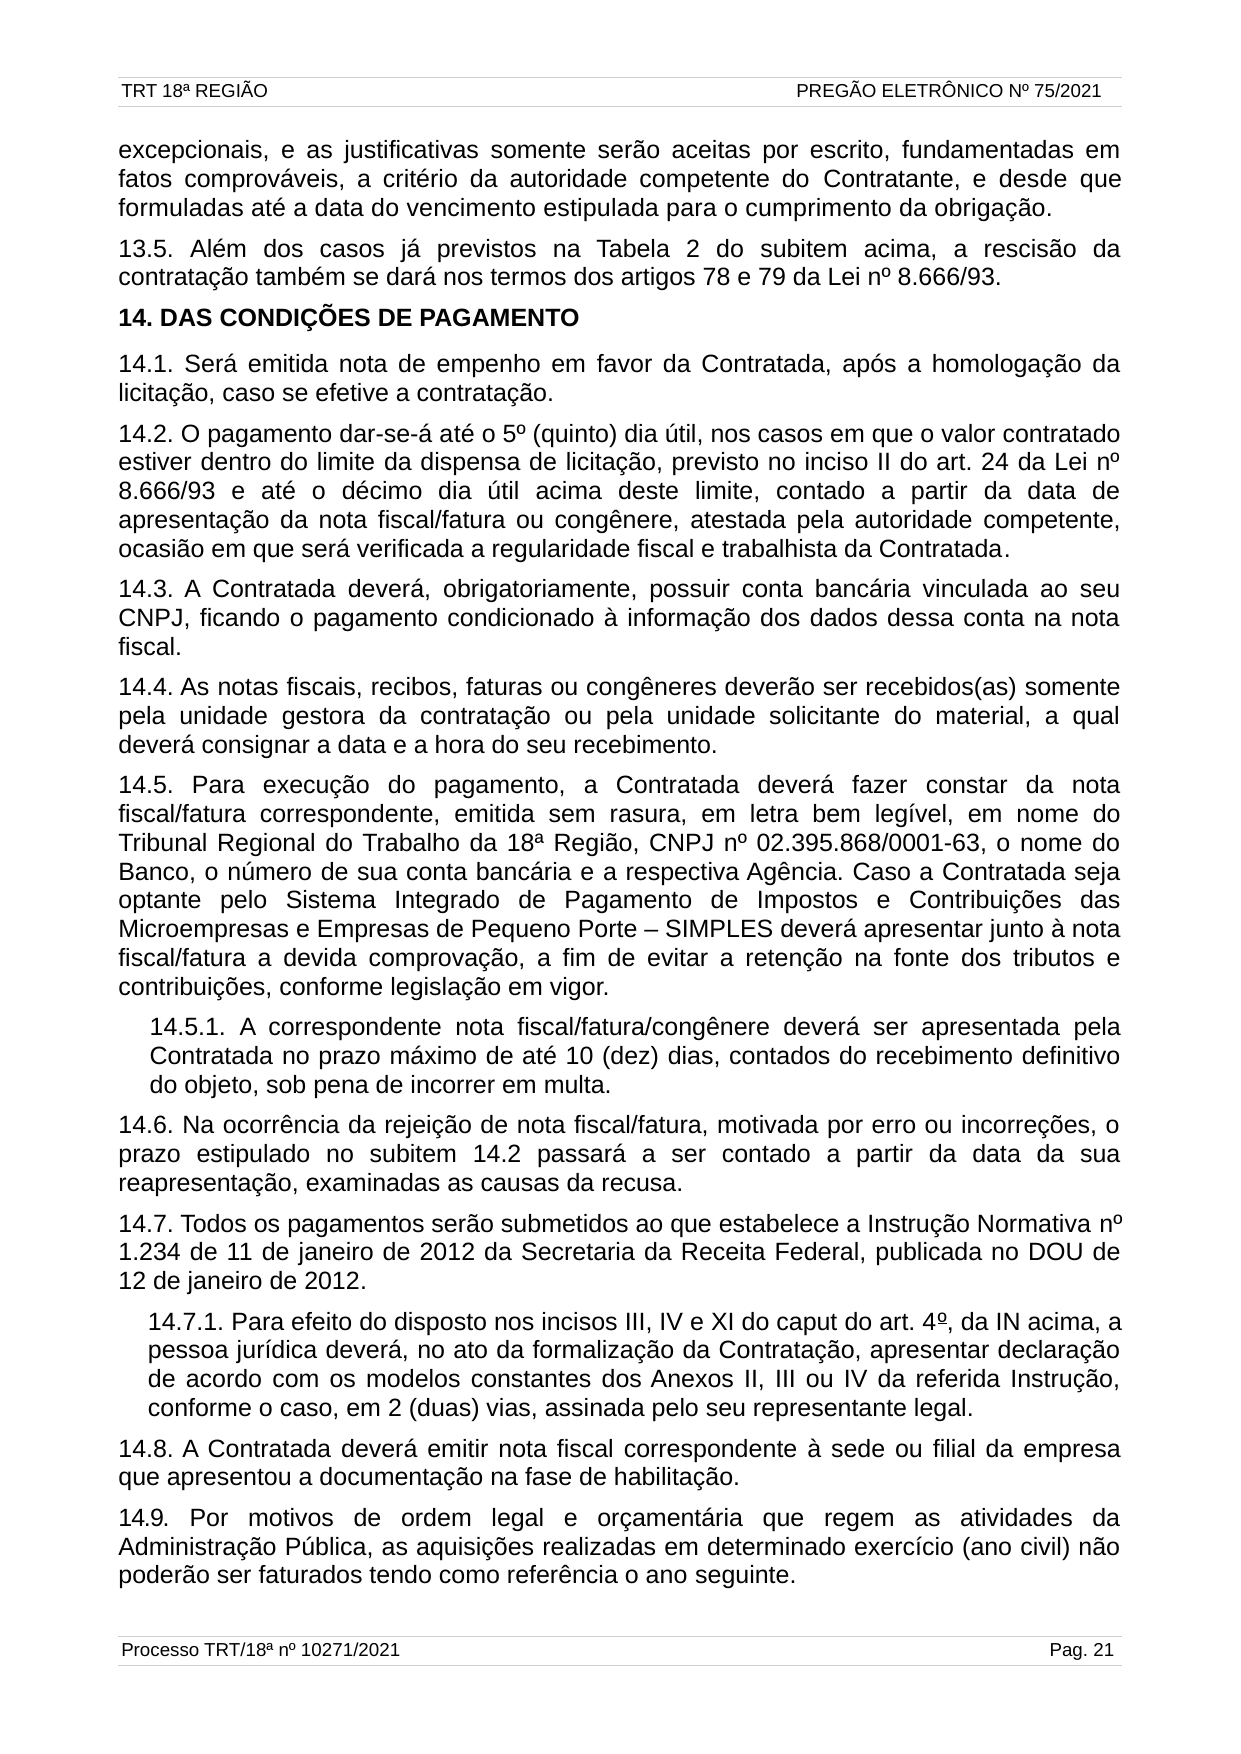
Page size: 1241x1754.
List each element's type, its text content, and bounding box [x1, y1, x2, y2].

text 14.9. Por motivos de ordem legal e orçamentária que regem as atividades da Administração Pública, as aquisições realizadas em determinado exercício (ano civil) não poderão ser faturados tendo como referência o ano seguinte. [118, 1503, 1122, 1589]
text 14.5.1. A correspondente nota fiscal/fatura/congênere deverá ser apresentada pela Contratada no prazo máximo de até 10 (dez) dias, contados do recebimento definitivo do objeto, sob pena de incorrer em multa. [149, 1012, 1122, 1099]
text 14.4. As notas fiscais, recibos, faturas ou congêneres deverão ser recebidos(as) somente pela unidade gestora da contratação ou pela unidade solicitante do material, a qual deverá consignar a data e a hora do seu recebimento. [118, 672, 1122, 759]
text 14.5. Para execução do pagamento, a Contratada deverá fazer constar da nota fiscal/fatura correspondente, emitida sem rasura, em letra bem legível, em nome do Tribunal Regional do Trabalho da 18ª Região, CNPJ nº 02.395.868/0001-63, o nome do Banco, o número de sua conta bancária e a respectiva Agência. Caso a Contratada seja optante pelo Sistema Integrado de Pagamento de Impostos e Contribuições das Microempresas e Empresas de Pequeno Porte – SIMPLES deverá apresentar junto à nota fiscal/fatura a devida comprovação, a fim de evitar a retenção na fonte dos tributos e contribuições, conforme legislação em vigor. [118, 771, 1122, 1001]
text 14.3. A Contratada deverá, obrigatoriamente, possuir conta bancária vinculada ao seu CNPJ, ficando o pagamento condicionado à informação dos dados dessa conta na nota fiscal. [118, 574, 1122, 661]
text 14.6. Na ocorrência da rejeição de nota fiscal/fatura, motivada por erro ou incorreções, o prazo estipulado no subitem 14.2 passará a ser contado a partir da data da sua reapresentação, examinadas as causas da recusa. [118, 1111, 1122, 1197]
text 13.5. Além dos casos já previstos na Tabela 2 do subitem acima, a rescisão da contratação também se dará nos termos dos artigos 78 e 79 da Lei nº 8.666/93. [118, 233, 1122, 291]
text 14.7. Todos os pagamentos serão submetidos ao que estabelece a Instrução Normativa nº 1.234 de 11 de janeiro de 2012 da Secretaria da Receita Federal, publicada no DOU de 12 de janeiro de 2012. [118, 1209, 1122, 1295]
text excepcionais, e as justificativas somente serão aceitas por escrito, fundamentadas em fatos comprováveis, a critério da autoridade competente do Contratante, e desde que formuladas até a data do vencimento estipulada para o cumprimento da obrigação. [118, 136, 1122, 222]
text 14. DAS CONDIÇÕES DE PAGAMENTO [118, 303, 1122, 332]
text 14.8. A Contratada deverá emitir nota fiscal correspondente à sede ou filial da empresa que apresentou a documentação na fase de habilitação. [118, 1434, 1122, 1491]
text 14.2. O pagamento dar-se-á até o 5º (quinto) dia útil, nos casos em que o valor contratado estiver dentro do limite da dispensa de licitação, previsto no inciso II do art. 24 da Lei nº 8.666/93 e até o décimo dia útil acima deste limite, contado a partir da data de apresentação da nota fiscal/fatura ou congênere, atestada pela autoridade competente, ocasião em que será verificada a regularidade fiscal e trabalhista da Contratada. [118, 419, 1122, 562]
text 14.7.1. Para efeito do disposto nos incisos III, IV e XI do caput do art. 4º, da IN acima, a pessoa jurídica deverá, no ato da formalização da Contratação, apresentar declaração de acordo com os modelos constantes dos Anexos II, III ou IV da referida Instrução, conforme o caso, em 2 (duas) vias, assinada pelo seu representante legal. [148, 1307, 1122, 1422]
text 14.1. Será emitida nota de empenho em favor da Contratada, após a homologação da licitação, caso se efetive a contratação. [118, 349, 1122, 407]
